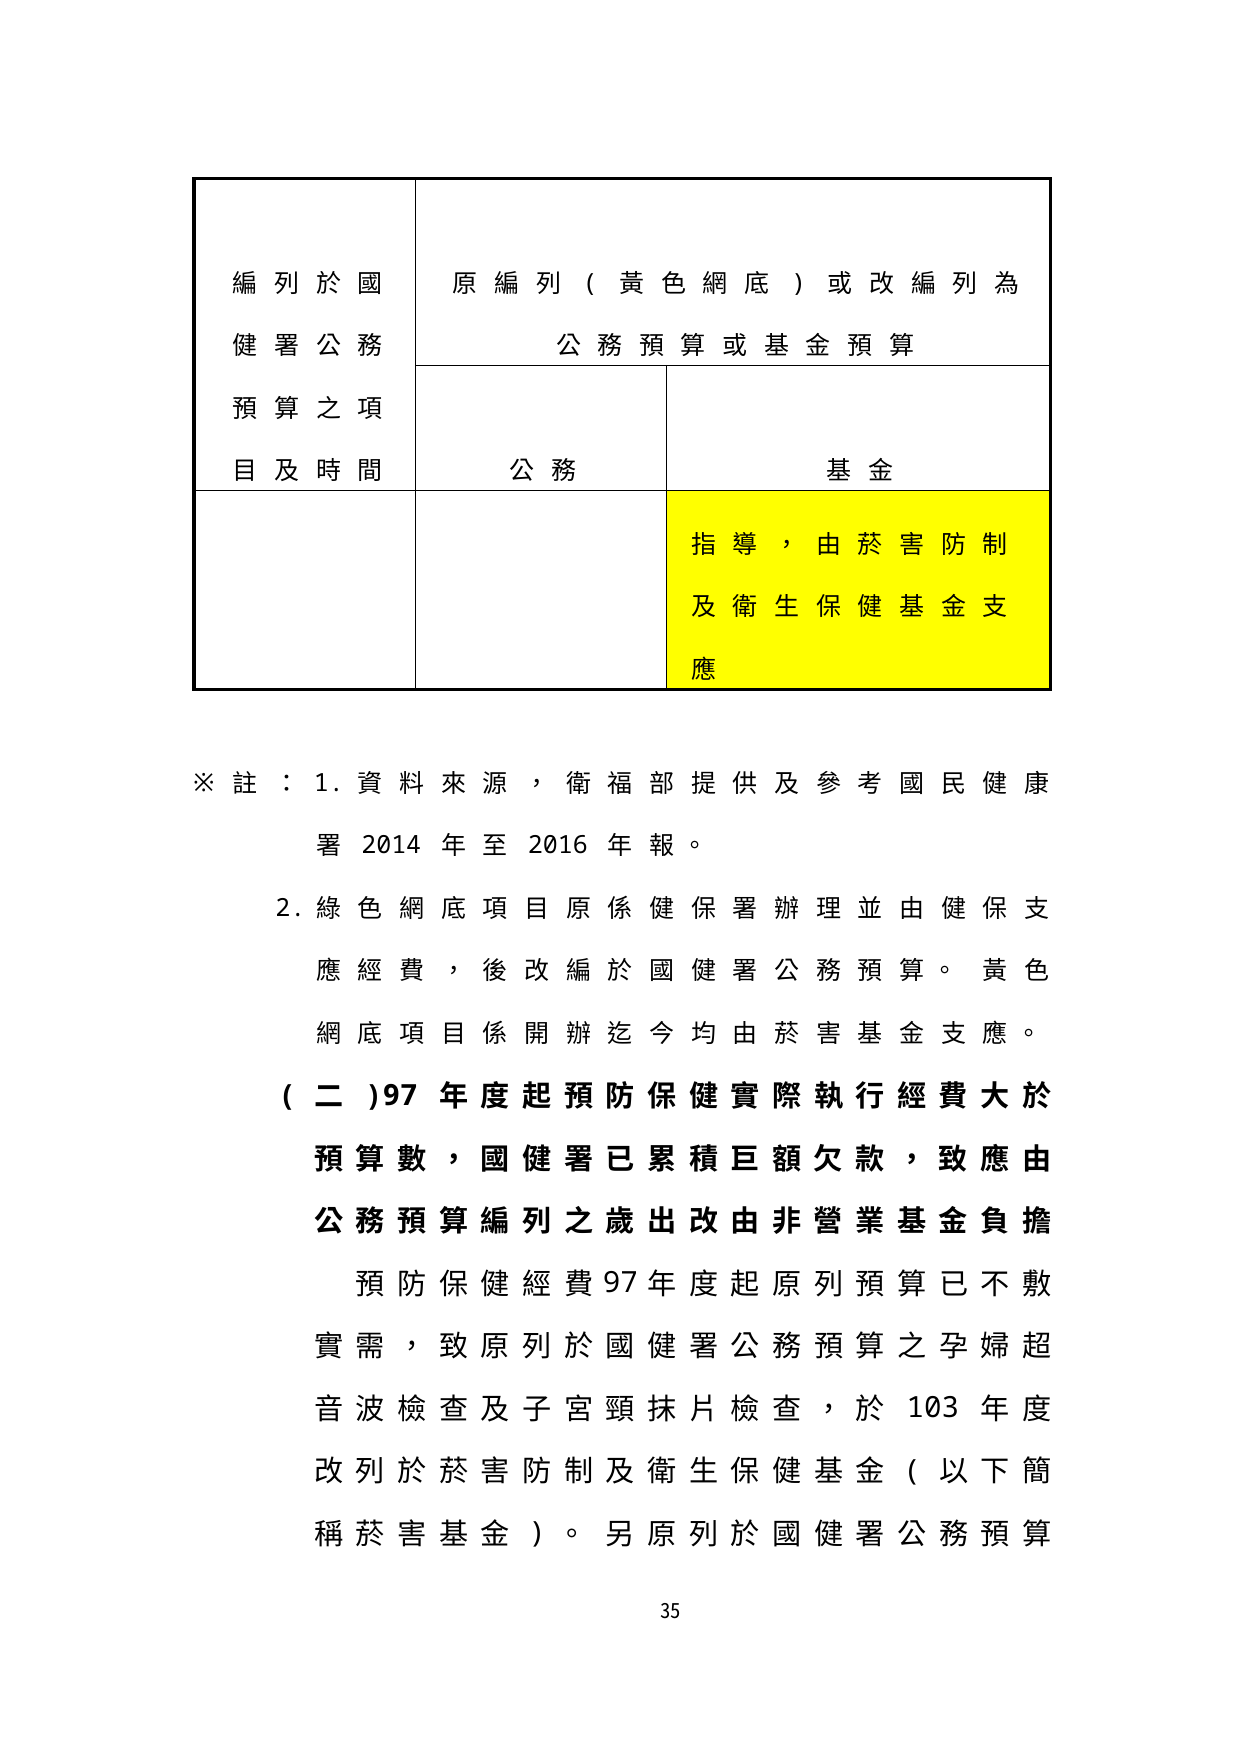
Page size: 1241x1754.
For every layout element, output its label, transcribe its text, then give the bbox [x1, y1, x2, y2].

table_cell [416, 491, 666, 688]
table_cell [196, 491, 415, 688]
table_cell 公務 [416, 366, 666, 490]
table_header 原編列(黃色網底)或改編列為公務預算或基金預算 [416, 180, 1049, 365]
table_cell 指導，由菸害防制及衛生保健基金支應 [667, 491, 1049, 688]
text 2.綠色網底項目原係健保署辦理並由健保支應經費，後改編於國健署公務預算。黃色網底項目係開辦迄今均由菸害基金支應。 [183, 865, 1058, 1052]
text (二)97年度起預防保健實際執行經費大於預算數，國健署已累積巨額欠款，致應由公務預算編列之歲出改由非營業基金負擔 [242, 1052, 1058, 1240]
text ※註：1.資料來源，衛福部提供及參考國民健康署2014年至2016年報。 [183, 740, 1058, 865]
text 預防保健經費97年度起原列預算已不敷實需，致原列於國健署公務預算之孕婦超音波檢查及子宮頸抹片檢查，於103年度改列於菸害防制及衛生保健基金(以下簡稱菸害基金)。另原列於國健署公務預算 [271, 1240, 1058, 1552]
table_cell 基金 [667, 366, 1049, 490]
table_header 編列於國健署公務預算之項目及時間 [196, 180, 415, 490]
